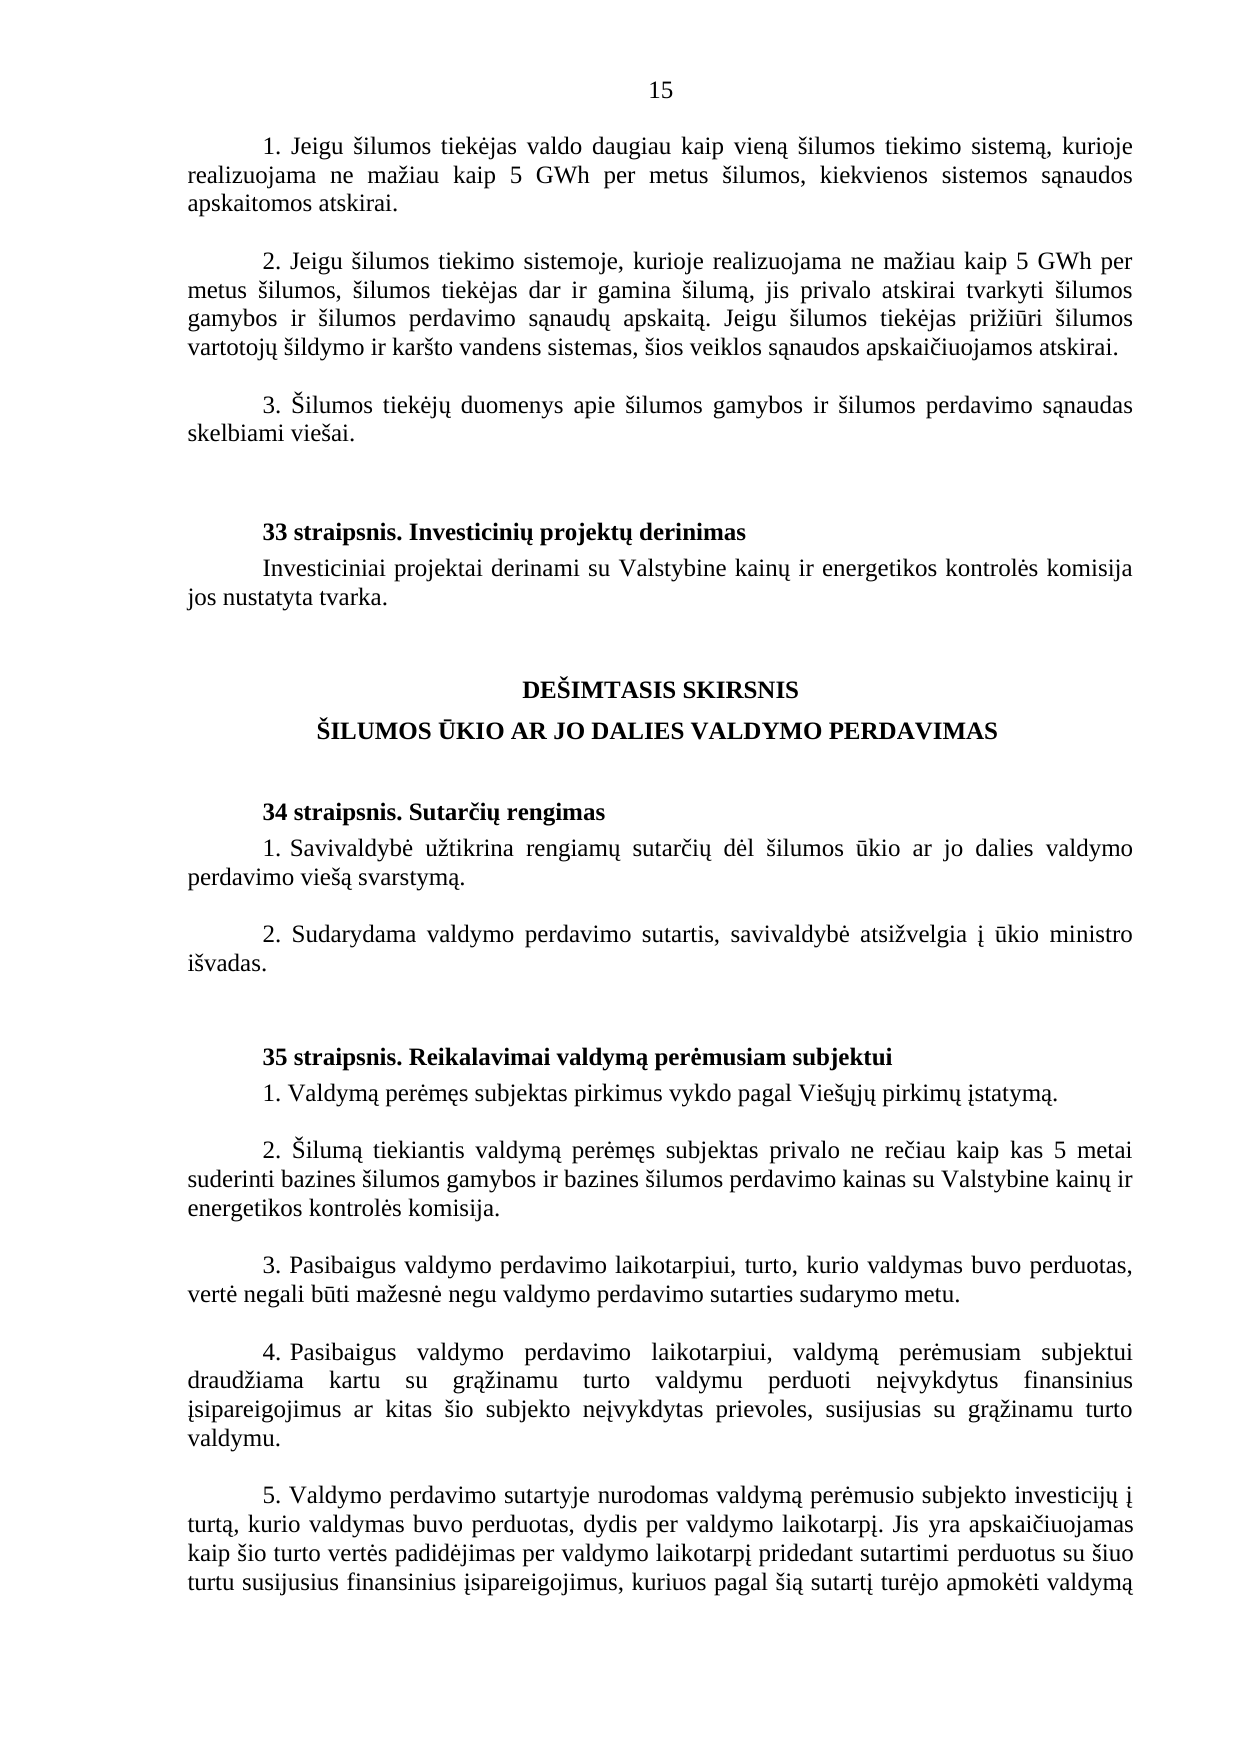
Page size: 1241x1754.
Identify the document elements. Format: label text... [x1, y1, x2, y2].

text 2. Sudarydama valdymo perdavimo sutartis, savivaldybė atsižvelgia į ūkio ministro išvadas. [187, 919, 1134, 977]
text 35 straipsnis. Reikalavimai valdymą perėmusiam subjektui [187, 1042, 1134, 1071]
text 2. Jeigu šilumos tiekimo sistemoje, kurioje realizuojama ne mažiau kaip 5 GWh per metus šilumos, šilumos tiekėjas dar ir gamina šilumą, jis privalo atskirai tvarkyti šilumos gamybos ir šilumos perdavimo sąnaudų apskaitą. Jeigu šilumos tiekėjas prižiūri šilumos vartotojų šildymo ir karšto vandens sistemas, šios veiklos sąnaudos apskaičiuojamos atskirai. [187, 246, 1134, 361]
text 1. Savivaldybė užtikrina rengiamų sutarčių dėl šilumos ūkio ar jo dalies valdymo perdavimo viešą svarstymą. [187, 833, 1134, 891]
text 5. Valdymo perdavimo sutartyje nurodomas valdymą perėmusio subjekto investicijų į turtą, kurio valdymas buvo perduotas, dydis per valdymo laikotarpį. Jis yra apskaičiuojamas kaip šio turto vertės padidėjimas per valdymo laikotarpį pridedant sutartimi perduotus su šiuo turtu susijusius finansinius įsipareigojimus, kuriuos pagal šią sutartį turėjo apmokėti valdymą [187, 1480, 1134, 1595]
text 3. Šilumos tiekėjų duomenys apie šilumos gamybos ir šilumos perdavimo sąnaudas skelbiami viešai. [187, 390, 1134, 447]
text 1. Jeigu šilumos tiekėjas valdo daugiau kaip vieną šilumos tiekimo sistemą, kurioje realizuojama ne mažiau kaip 5 GWh per metus šilumos, kiekvienos sistemos sąnaudos apskaitomos atskirai. [187, 131, 1134, 217]
text DEŠIMTASIS SKIRSNIS [187, 675, 1134, 704]
text 1. Valdymą perėmęs subjektas pirkimus vykdo pagal Viešųjų pirkimų įstatymą. [187, 1078, 1134, 1107]
text 34 straipsnis. Sutarčių rengimas [187, 797, 1134, 826]
text 3. Pasibaigus valdymo perdavimo laikotarpiui, turto, kurio valdymas buvo perduotas, vertė negali būti mažesnė negu valdymo perdavimo sutarties sudarymo metu. [187, 1250, 1134, 1308]
text Investiciniai projektai derinami su Valstybine kainų ir energetikos kontrolės komisija jos nustatyta tvarka. [187, 553, 1134, 610]
text 33 straipsnis. Investicinių projektų derinimas [187, 517, 1134, 546]
text 2. Šilumą tiekiantis valdymą perėmęs subjektas privalo ne rečiau kaip kas 5 metai suderinti bazines šilumos gamybos ir bazines šilumos perdavimo kainas su Valstybine kainų ir energetikos kontrolės komisija. [187, 1135, 1134, 1222]
text ŠILUMOS ŪKIO AR JO DALIES VALDYMO PERDAVIMAS [187, 716, 1134, 744]
text 4. Pasibaigus valdymo perdavimo laikotarpiui, valdymą perėmusiam subjektui draudžiama kartu su grąžinamu turto valdymu perduoti neįvykdytus finansinius įsipareigojimus ar kitas šio subjekto neįvykdytas prievoles, susijusias su grąžinamu turto valdymu. [187, 1337, 1134, 1452]
